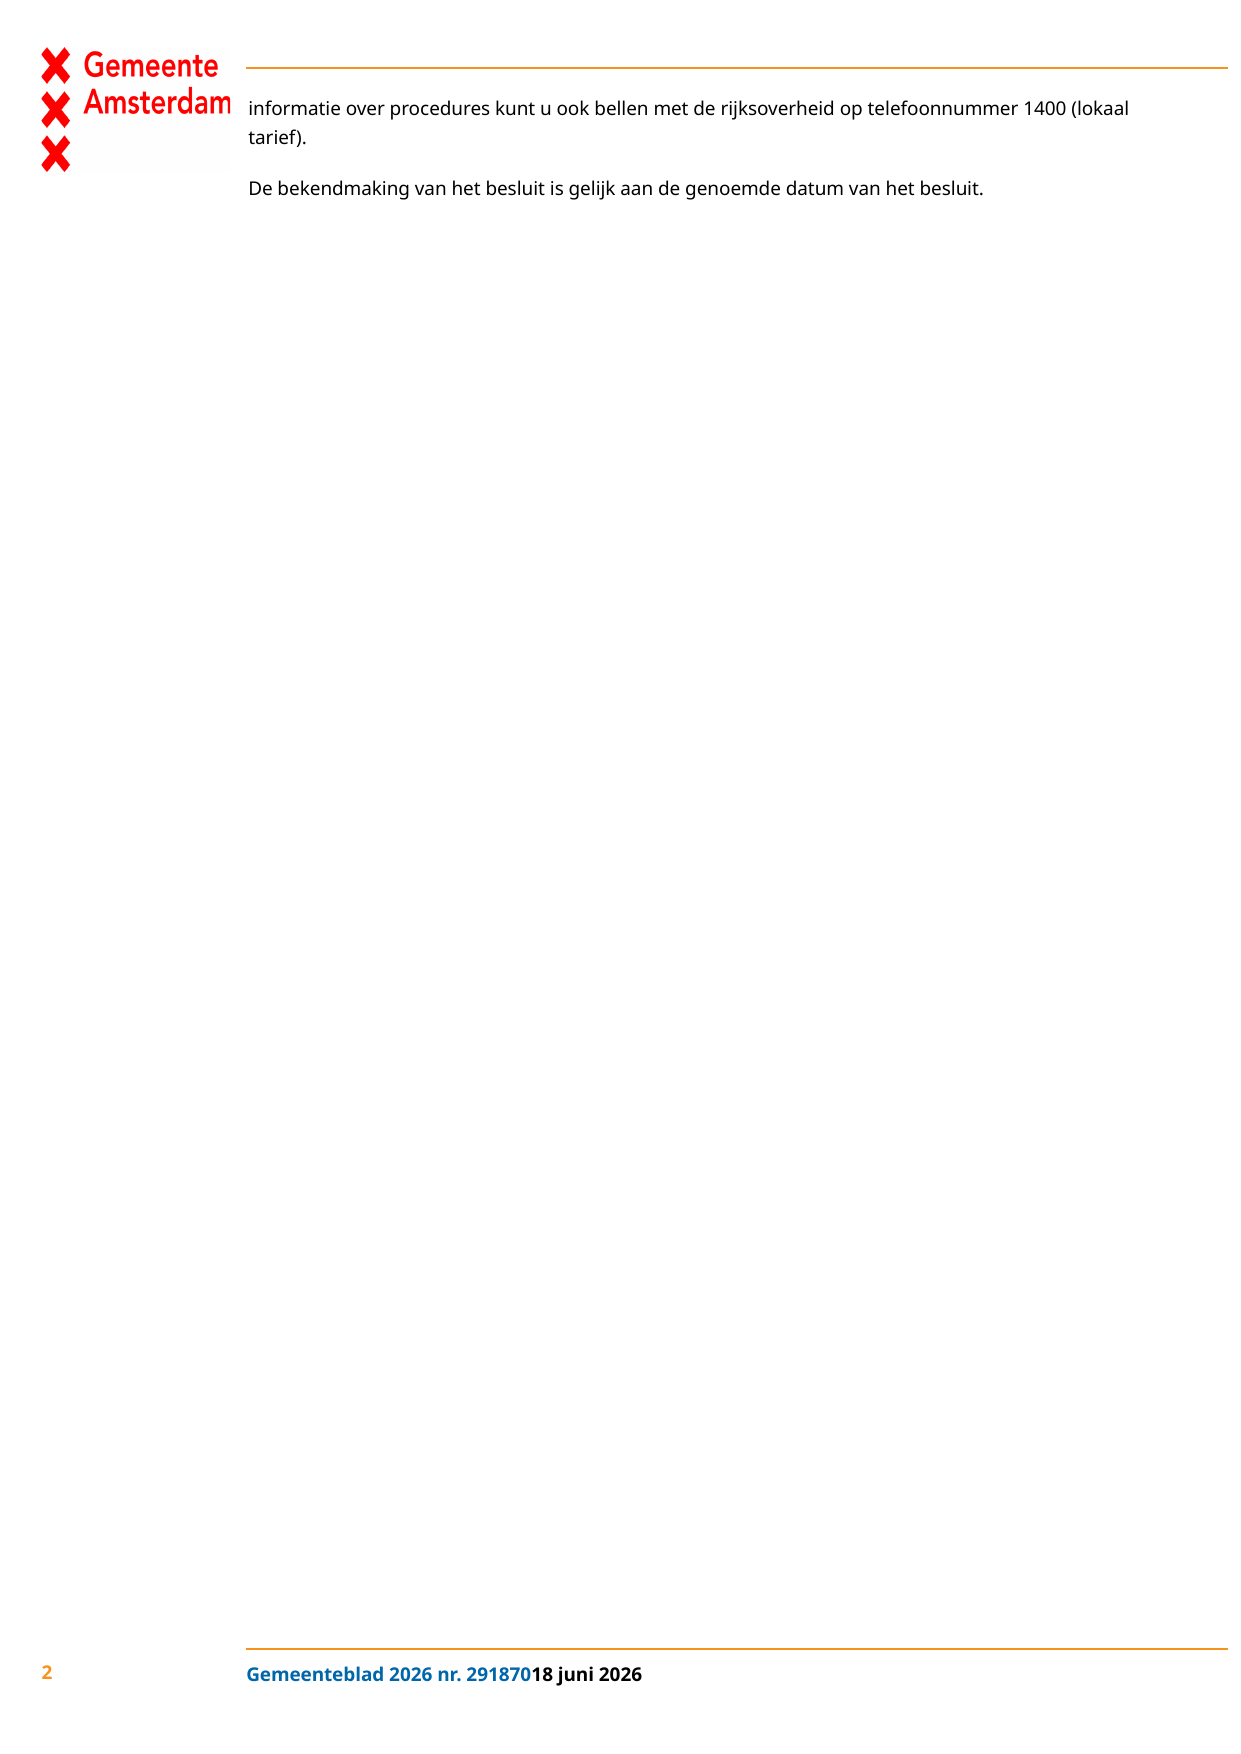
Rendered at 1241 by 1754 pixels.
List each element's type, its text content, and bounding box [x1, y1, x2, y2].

text De bekendmaking van het besluit is gelijk aan de genoemde datum van het besluit. [248, 175, 1152, 201]
picture [41, 47, 231, 172]
text informatie over procedures kunt u ook bellen met de rijksoverheid op telefoonnummer 1400 (lokaal tarief). [248, 95, 1152, 150]
